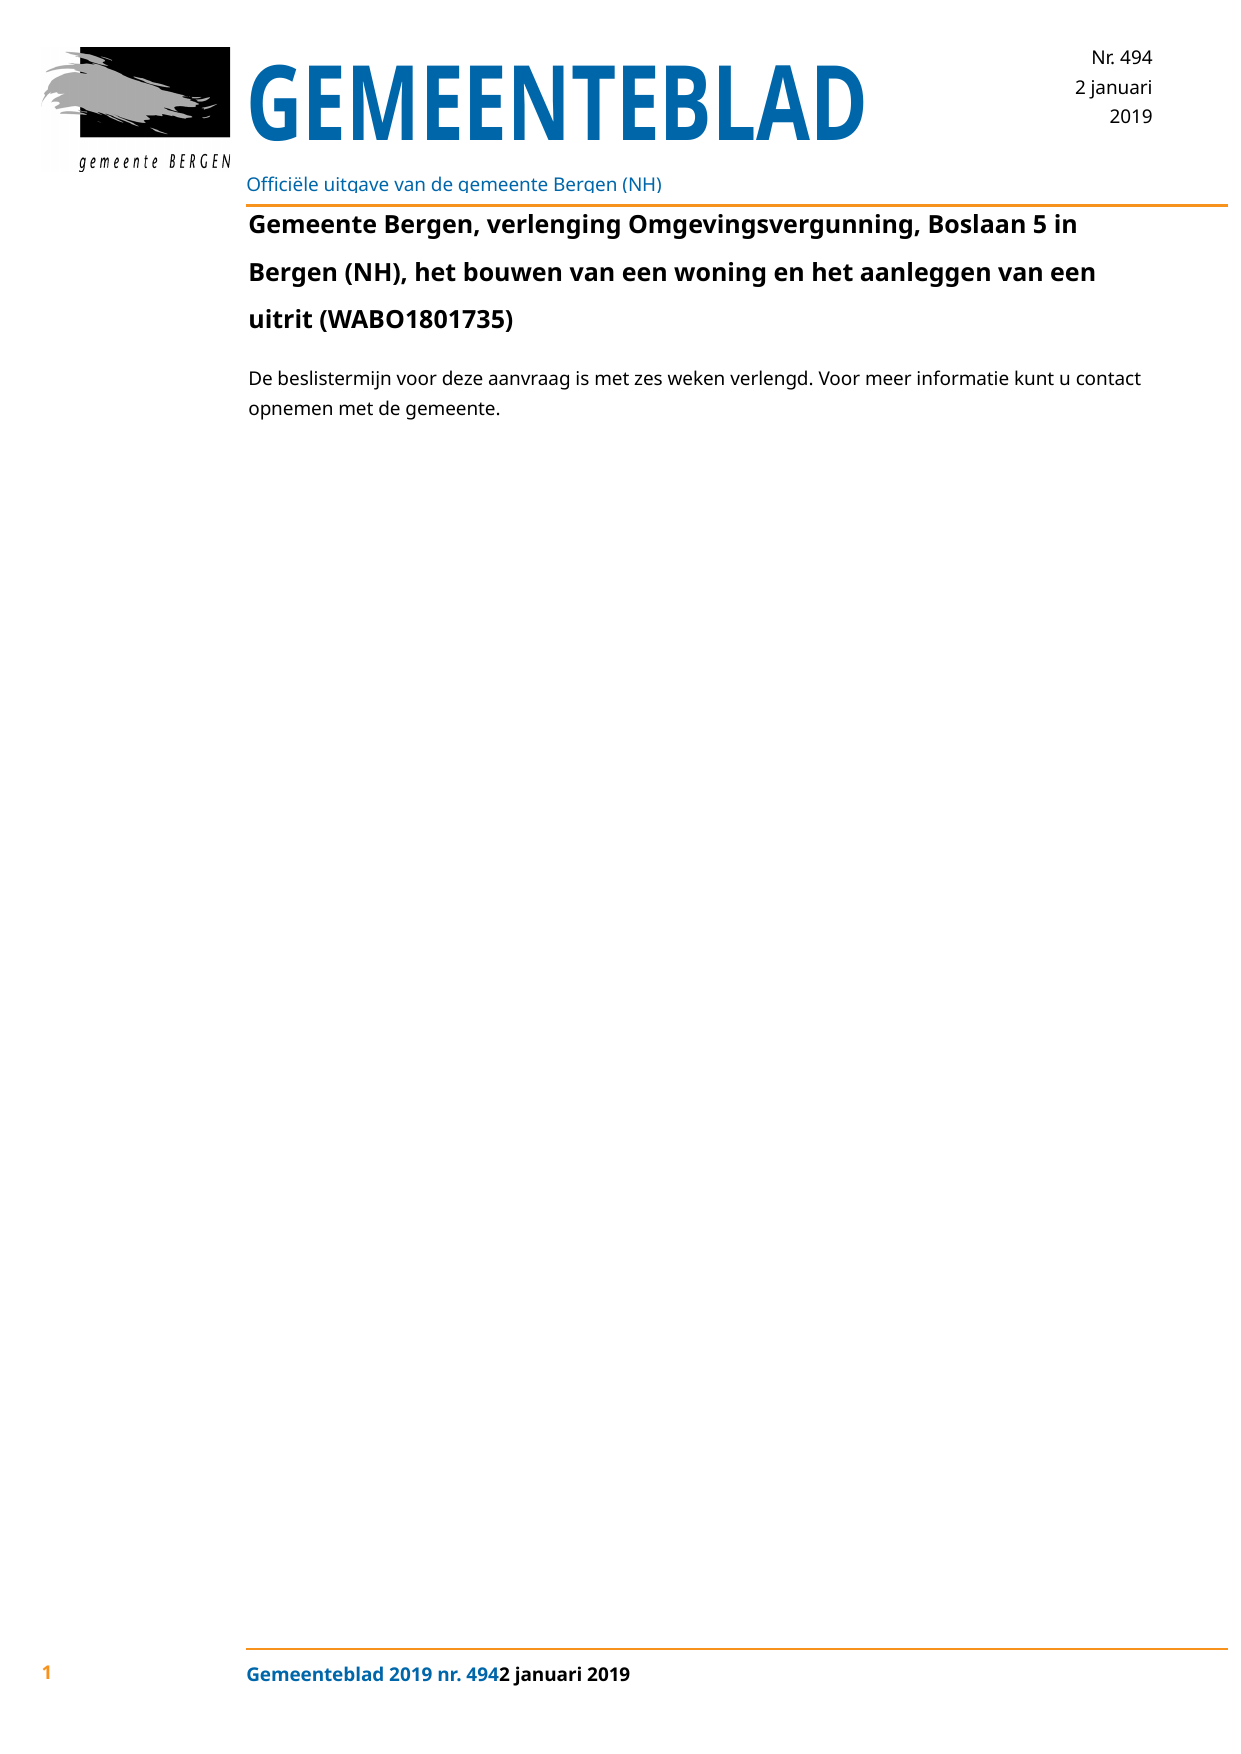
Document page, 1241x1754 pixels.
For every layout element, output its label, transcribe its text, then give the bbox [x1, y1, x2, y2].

text De beslistermijn voor deze aanvraag is met zes weken verlengd. Voor meer informatie kunt u contact opnemen met de gemeente. [248, 366, 1152, 421]
text Gemeente Bergen, verlenging Omgevingsvergunning, Boslaan 5 in Bergen (NH), het bouwen van een woning en het aanleggen van een uitrit (WABO1801735) [248, 207, 1152, 336]
picture [41, 47, 231, 172]
